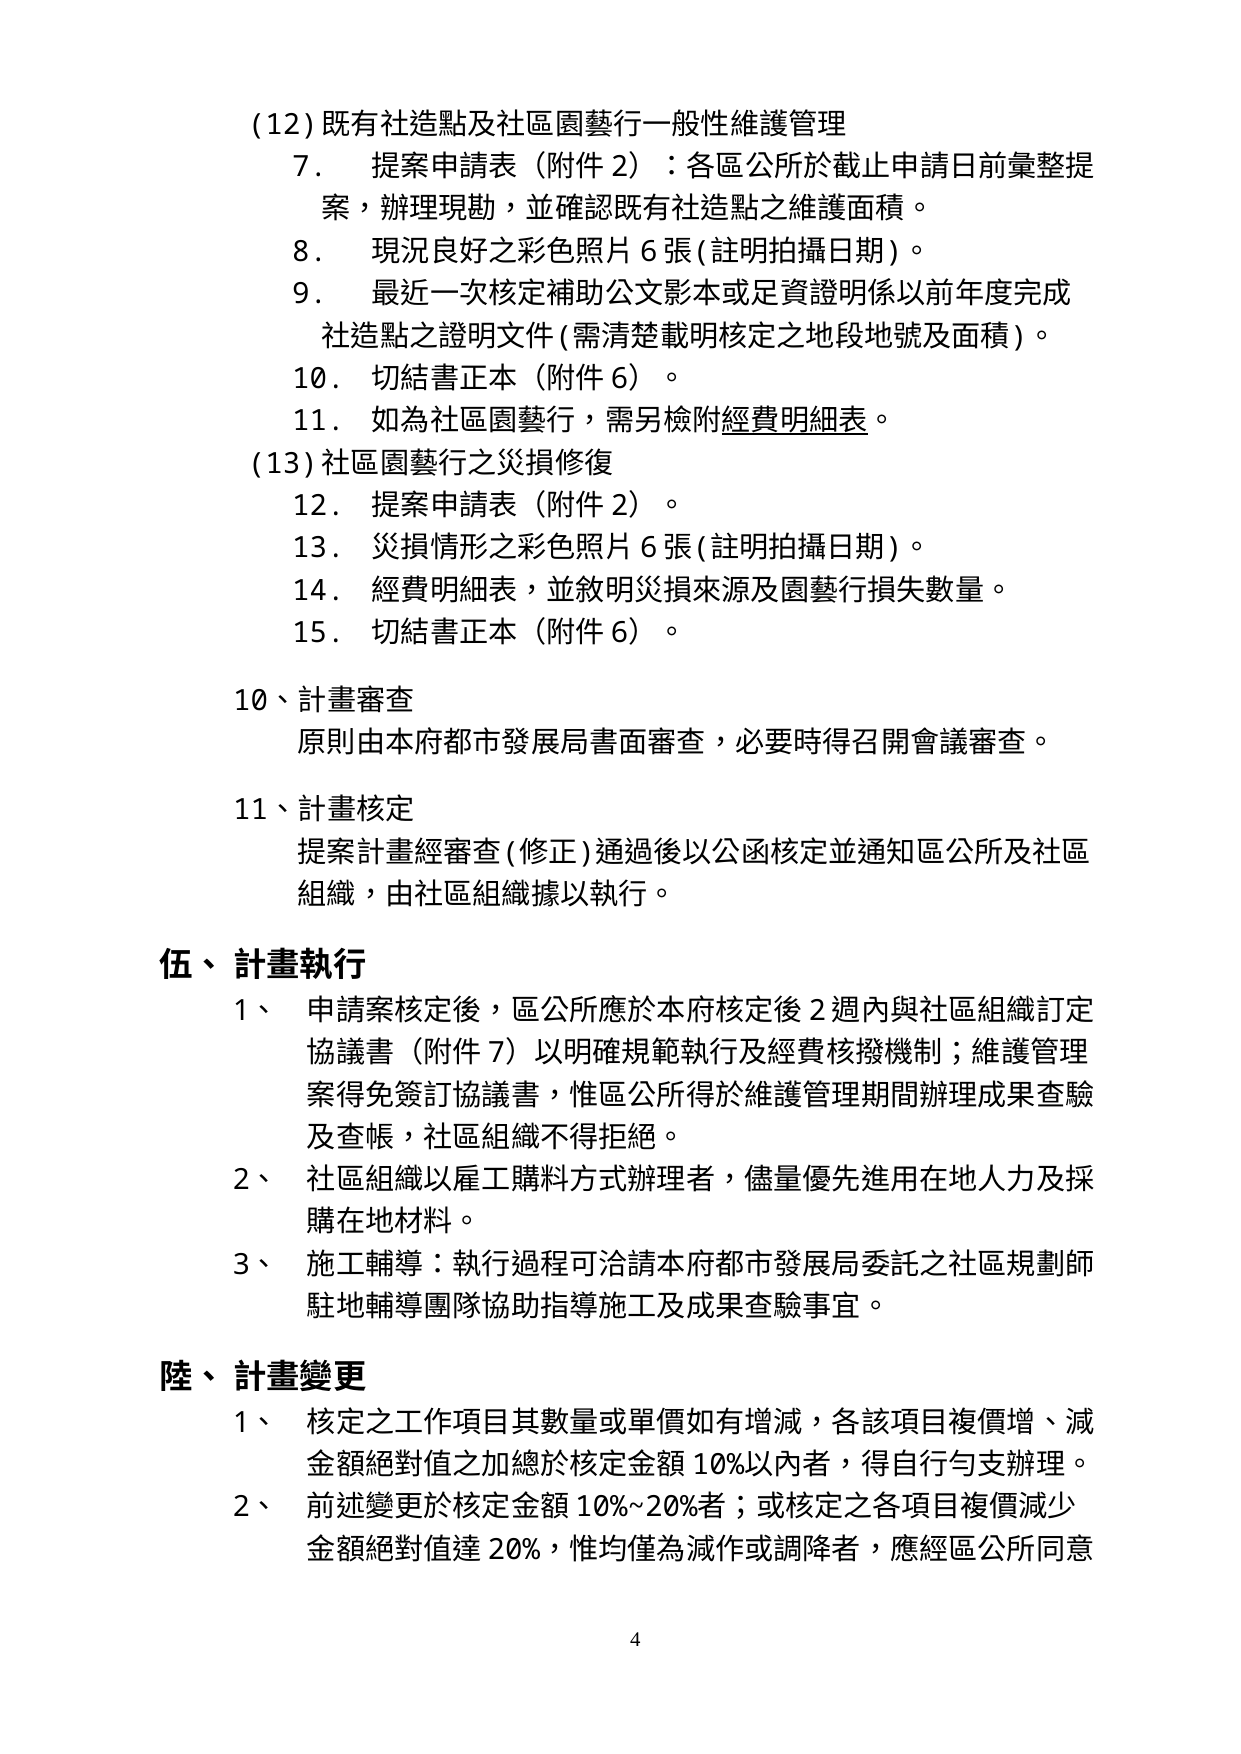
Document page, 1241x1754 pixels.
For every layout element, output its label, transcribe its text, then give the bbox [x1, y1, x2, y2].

table_cell 補助類型 零碳綠環境 進行閒置空地整理，除植樹(多選植原生種或固碳喬木)與簡易綠美化外，並結合淨零排放營造行動，如：資源(材)循環再利用、使用在地或低耗能材料、土方挖填平衡、再生或環保材之減廢再利用…等淨零排放或溫室氣體減量相關作法。 多元整合型 進行社區空間環境改造，並可結合其他補助計畫或地方創生作為。 橫向結合政府機關其他補助計畫，如：社區服務、建構社區培訓講習、特色活動、實作體驗、多元扶植…等之環境營造計畫。 可供發展微型地方創生，推展在地合作事業之場域，帶動青創、青農、新創、文創、農漁產行銷、社區導覽、生態旅行…等相關之環境營造計畫。 申請期限及收件窗口 申請期限：即日起至113年4月30日止。 由各區公所收件，經區公所5日內(不含放假日)完成初核後送至本府都市發展局申請。 補助額度 零碳綠環境： 單一提案以20萬元為原則，如申請面積過大，得考量整體營造需求，整體設計，分期辦理，並依計畫審核結果核定。 多元整合型： 單一提案以30萬元為原則，並依計畫審核結果核定。 經費編列及補助原則請參考附件1。 申請文件 提案申請表（附件2） 提案計畫書（附件3) 2年以上之土地使用同意書影本（附件4）或土地管理機關（構）同意文件影本（如屬公有或公營事業土地，同意使用期限得依各該管理機關規定辦理；如屬未登錄地，由區公所就近協助會勘確認，得免附土地使用同意書。 社區說明會紀錄(含照片及簽到表)。 提案單位如為社團，應另附組織章程。 計畫審查 審查程序：由本府都市發展局遴聘學者專家組成審查小組，就各區彙送之提案計畫召開會議審查，並視個案情形辦理現勘。 審查原則 基地位置適宜與可及性。 經費合理性。 後續維護管理能力。 4-1.零碳綠環境-淨零排放與溫室氣體減量相關措施及效益。 4-2.多元整合型-基地相關計畫整合之效益。 5.計畫公共性及開放性。 計畫核定 提案計畫經審查(修正)通過後以公函核定並通知區公所及社區組織，由社區組織據以執行。 分期計畫得一次核定。 維護管理 補助項目 既有社造點維護管理 於110年12月31日以前獲政府相關綠美化補助完成之社造點，得申請維護管理所需之工具、材料、植栽補植、志工便當、茶水等費用；已申請過之社區，每2年得申請1次。惟經區公所初核或經本府都市發展局評定現況維護不佳者，不予受理。 社區園藝行維護管理：針對本府補助完成之社區園藝行。 一般性維護：含購買苗木、育苗、志工便當、茶水、植栽教學及社區堆肥場…等所需之工具、材料等費用，以持續供應各社區及市民植栽申領需求。 災損修復：因天然災害或其它未能預見之情形所導致設施、苗木毀損，其修復所需之工具、材料、補苗等費用。 申請期限及收件窗口 申請期限： 既有社造點及社區園藝行之一般性維護：即日起至113年3月31日止。 社區園藝行災損修復：災害發生日起30日內。 由各區公所收件，並經區公所5日內(不含放假日)完成初核後送至本府都市發展局審查。 補助額度 既有社造點維護管理 依實際丈量維護面積分級累計計算(附件1)，每一社區組織以不超過5萬元為原則，每2年得申請1次。 社區園藝行維護管理 一般性維護：每批次以不超過12萬元為原則；如有特殊情形，得專案簽報同意調增額度。 災損修復：每批次以不超過20萬元為原則；如有特殊情形，得專案簽報同意調增額度。 申請文件 既有社造點及社區園藝行一般性維護管理 提案申請表（附件2）：各區公所於截止申請日前彙整提案，辦理現勘，並確認既有社造點之維護面積。 現況良好之彩色照片6張(註明拍攝日期)。 最近一次核定補助公文影本或足資證明係以前年度完成社造點之證明文件(需清楚載明核定之地段地號及面積)。 切結書正本（附件6）。 如為社區園藝行，需另檢附經費明細表。 社區園藝行之災損修復 提案申請表（附件2）。 災損情形之彩色照片6張(註明拍攝日期)。 經費明細表，並敘明災損來源及園藝行損失數量。 切結書正本（附件6）。 計畫審查 原則由本府都市發展局書面審查，必要時得召開會議審查。 計畫核定 提案計畫經審查(修正)通過後以公函核定並通知區公所及社區組織，由社區組織據以執行。 計畫執行 申請案核定後，區公所應於本府核定後2週內與社區組織訂定協議書（附件7）以明確規範執行及經費核撥機制；維護管理案得免簽訂協議書，惟區公所得於維護管理期間辦理成果查驗及查帳，社區組織不得拒絕。 社區組織以雇工購料方式辦理者，儘量優先進用在地人力及採購在地材料。 施工輔導：執行過程可洽請本府都市發展局委託之社區規劃師駐地輔導團隊協助指導施工及成果查驗事宜。 計畫變更 核定之工作項目其數量或單價如有增減，各該項目複價增、減金額絕對值之加總於核定金額10%以內者，得自行勻支辦理。 前述變更於核定金額10%~20%者；或核定之各項目複價減少金額絕對值達20%，惟均僅為減作或調降者，應經區公所同意後辦理，並副知本府都市發展局。 前述增、減金額絕對值之加總於核定金額20%以上者，或社造點實施面積減少10%以上、地號變更及新增工作項目者，應提送變更計畫並敘明原因報區公所轉送本府都市發展局，經本府核備後始得辦理。 經費核撥及核銷 計畫核定後，由區公所出具領據，報本府都市發展局請款。 新增社造點核定案，需依協議書(附件7)規定分2期撥款；維護管理核定案由區公所於補助款入庫後，得先行撥予社區組織，並於計畫執行完成後，辦理核銷。 計畫執行完成後，由社區組織兩週內檢附請款領據（附件8）、經費支出明細表（附件9）、黏貼憑證（附件10）、工作成果報告（附件11）等資料向區公所請款核銷。 區公所請於社區組織檢具上開資料後，三週內完成經費核銷並檢具結算報表正本（附件12）及工作成果報告，送本府都市發展局結案併辦理剩餘款繳回。 計畫撤銷 計畫因故無法執行或未依計畫執行者，得由社區組織申請或由本府都市發展局逕行撤銷計畫，並辦理補助款繳回作業。 成果查核及獎勵 一、為暸解計畫執行成效，計畫執行期間，區公所應予督導並作成紀錄，本府都市發展局並得派員或邀請專家學者前往訪視；計畫執行成果將辦理成果評比，評比優良者給予增額補助之獎勵。 二、112年度高雄市社區營造計畫完成執行之新增社造點及既有社造點維護管理、社區園藝行一般性維護之社區組織，原則一律參加112年度高雄市社區營造成果評比(評比規定及案件如附件13），成績優等者得給予增額補助，其用途得作為維護管理、社造點活動及行銷等相關費用；經費核撥及核銷準依第柒點規定辦理。 三、督導社區組織執行成效良好之區公所，有功同仁得予敘獎。 [148, 100, 1106, 1568]
